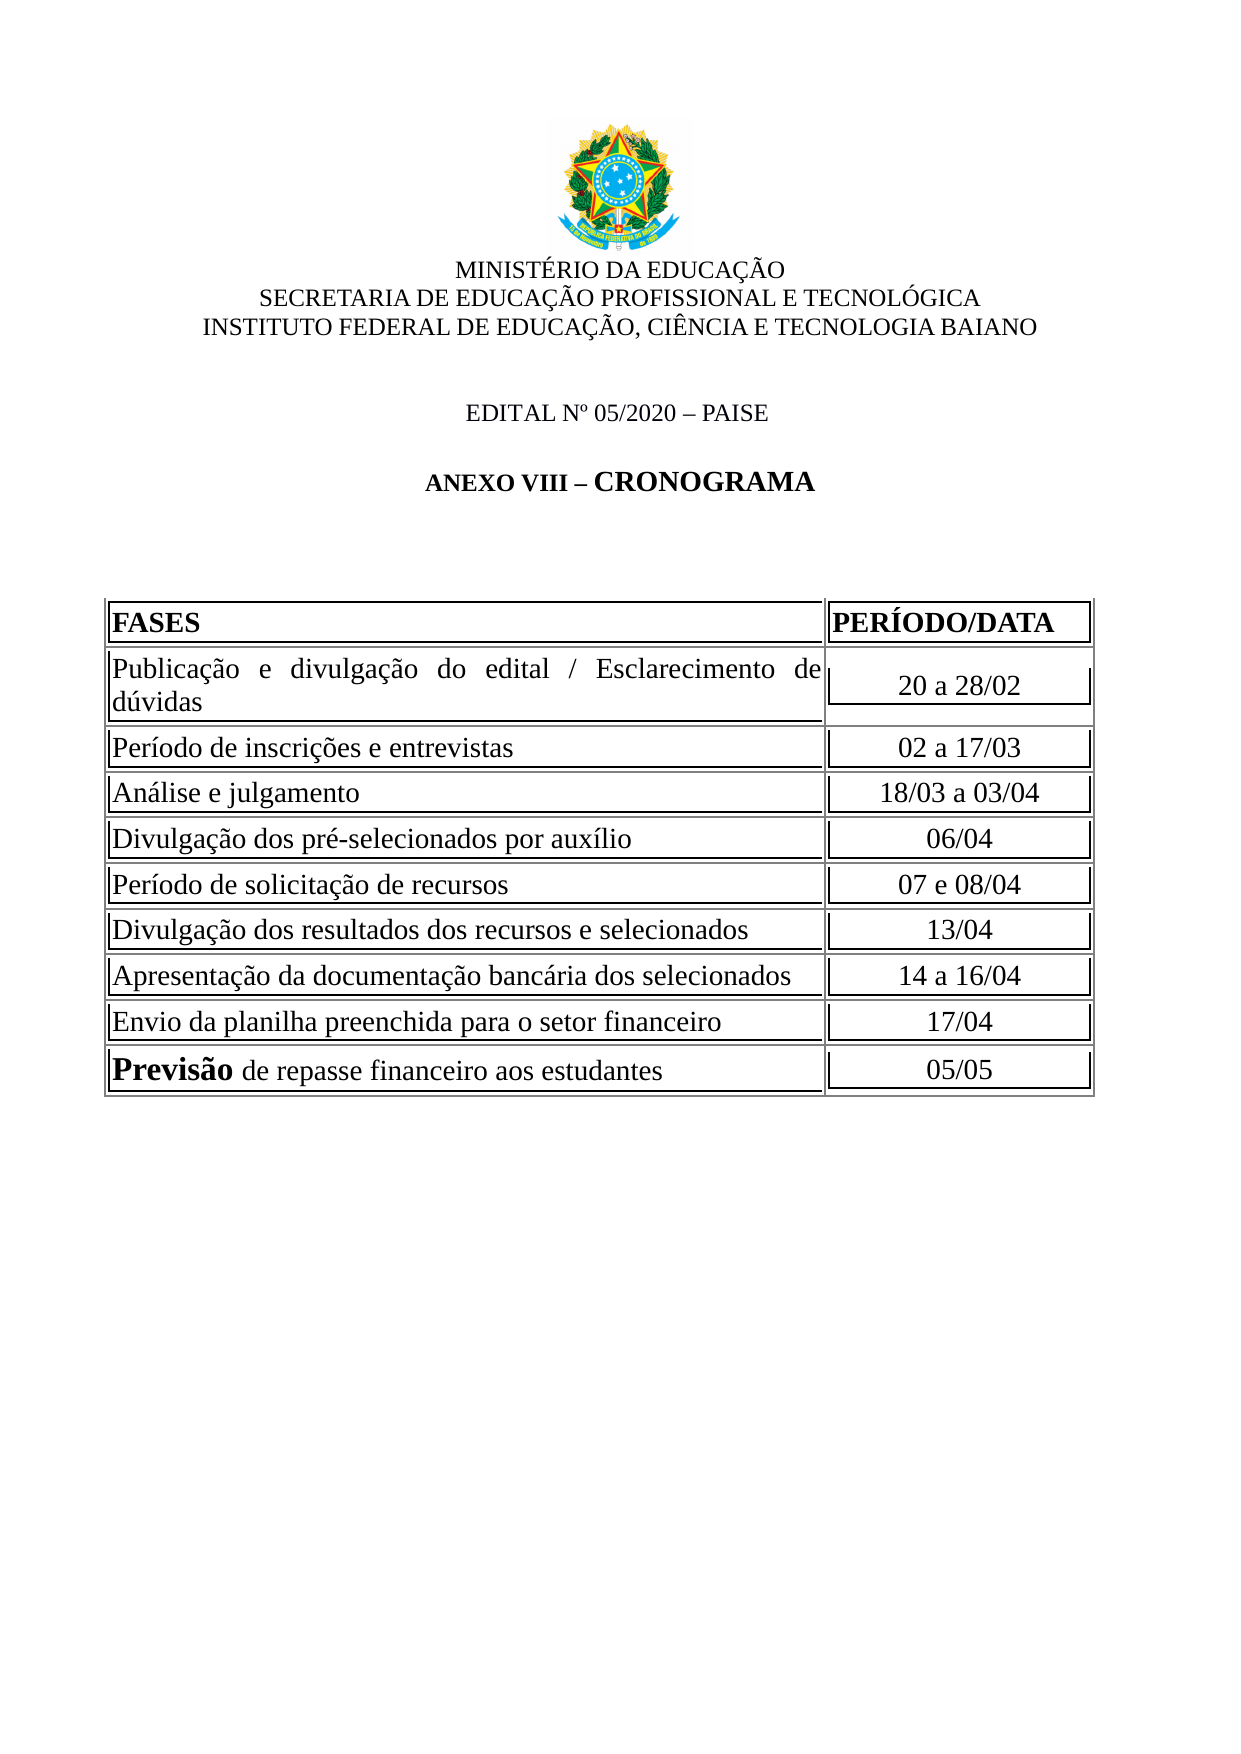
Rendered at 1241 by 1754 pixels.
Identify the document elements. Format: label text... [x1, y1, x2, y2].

table_cell Período de solicitação de recursos [106, 864, 824, 907]
table_cell 02 a 17/03 [826, 727, 1093, 771]
table_cell Publicação e divulgação do edital / Esclarecimento de dúvidas [106, 648, 824, 725]
table_cell 05/05 [826, 1046, 1093, 1095]
table_cell 14 a 16/04 [826, 955, 1093, 999]
text EDITAL Nº 05/2020 – PAISE [118, 398, 1122, 427]
table_header FASES [106, 598, 824, 646]
table_cell Análise e julgamento [106, 773, 824, 816]
table_cell 07 e 08/04 [826, 864, 1093, 907]
text SECRETARIA DE EDUCAÇÃO PROFISSIONAL E TECNOLÓGICA [118, 283, 1122, 312]
table_cell Previsão de repasse financeiro aos estudantes [106, 1046, 824, 1095]
text INSTITUTO FEDERAL DE EDUCAÇÃO, CIÊNCIA E TECNOLOGIA BAIANO [118, 312, 1122, 341]
table_header PERÍODO/DATA [826, 598, 1093, 646]
table_cell 06/04 [826, 818, 1093, 862]
table_cell 20 a 28/02 [826, 648, 1093, 725]
table_cell Divulgação dos pré-selecionados por auxílio [106, 818, 824, 862]
table_cell Divulgação dos resultados dos recursos e selecionados [106, 910, 824, 953]
text ANEXO VIII – CRONOGRAMA [118, 464, 1122, 498]
table_cell 17/04 [826, 1001, 1093, 1044]
table_cell 13/04 [826, 910, 1093, 953]
text MINISTÉRIO DA EDUCAÇÃO [118, 255, 1122, 283]
table_cell Envio da planilha preenchida para o setor financeiro [106, 1001, 824, 1044]
table_cell 18/03 a 03/04 [826, 773, 1093, 816]
table_cell Apresentação da documentação bancária dos selecionados [106, 955, 824, 999]
table_cell Período de inscrições e entrevistas [106, 727, 824, 771]
